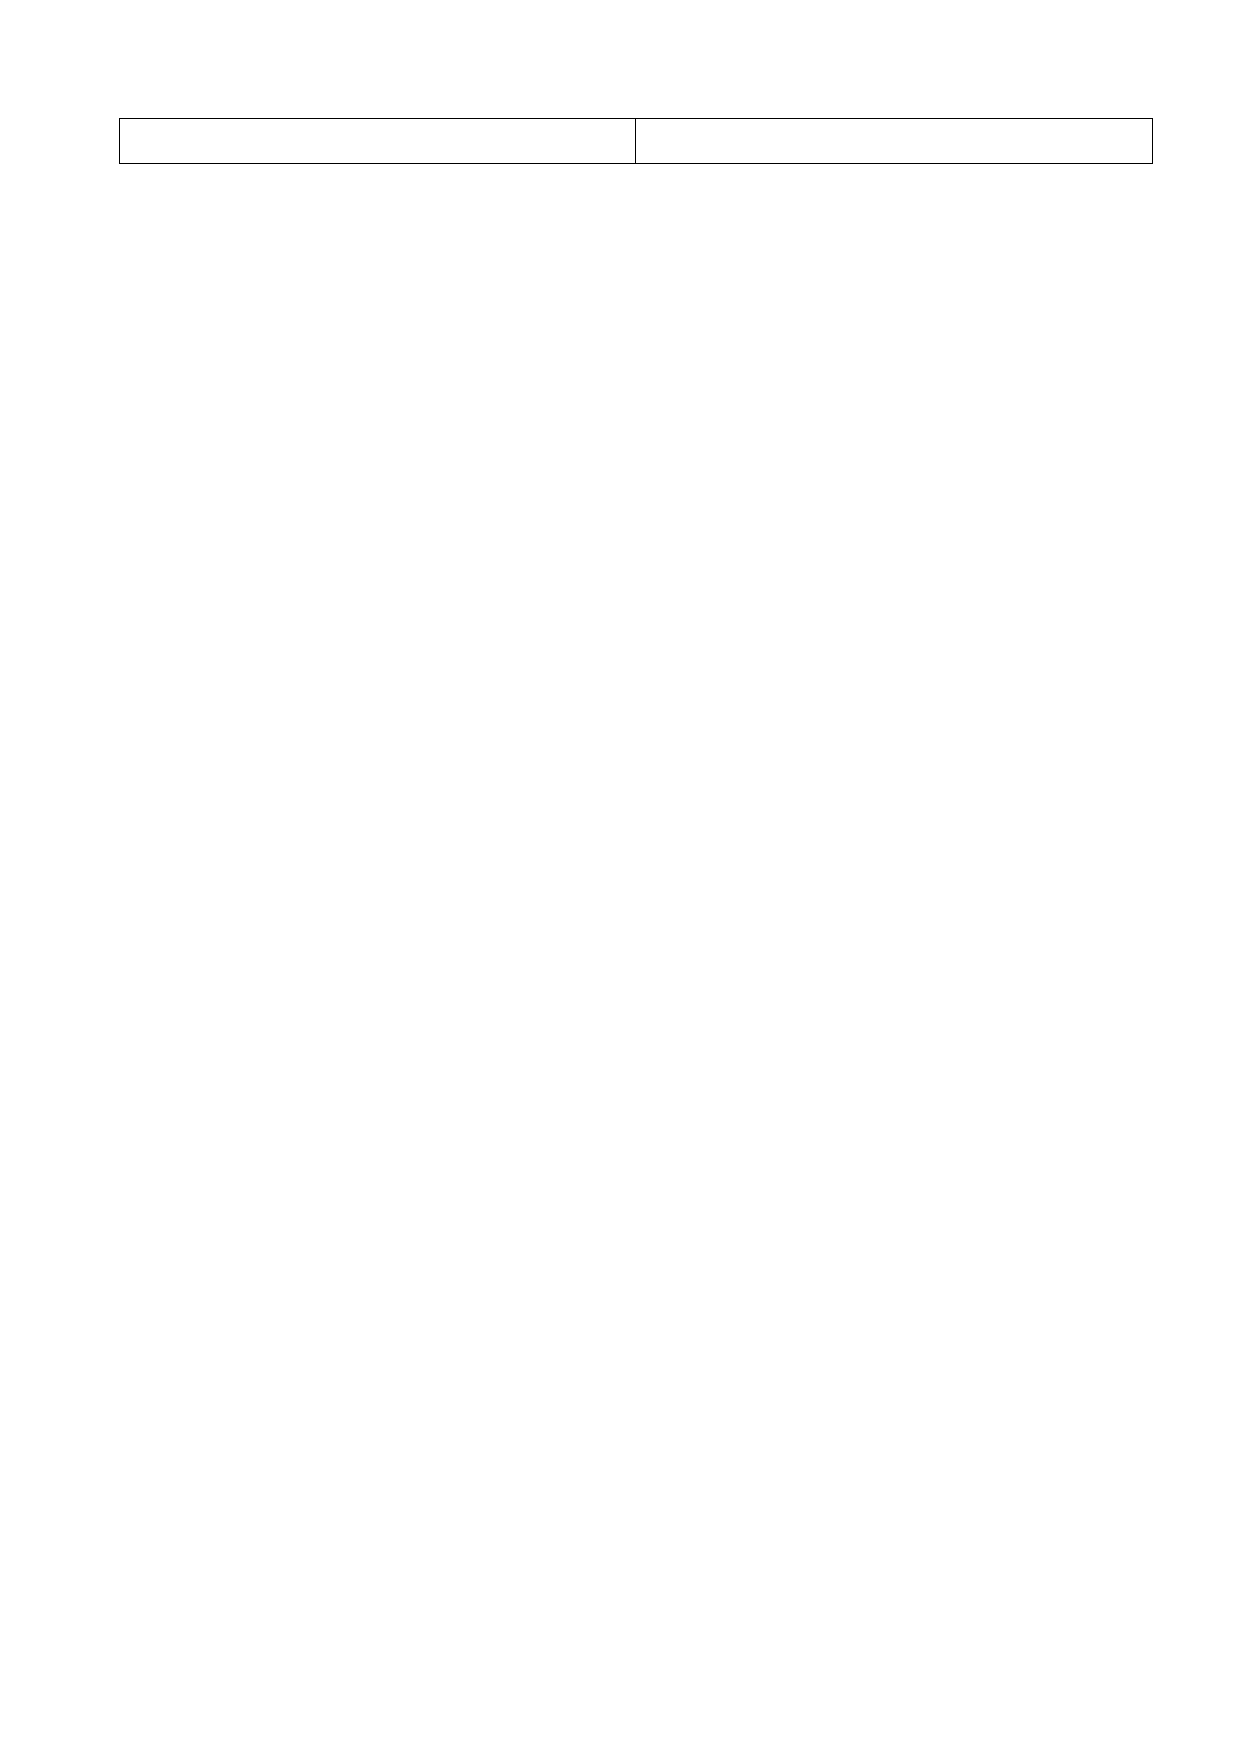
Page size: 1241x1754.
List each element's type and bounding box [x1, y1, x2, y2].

table_header [636, 119, 1152, 163]
table_header [120, 119, 635, 163]
